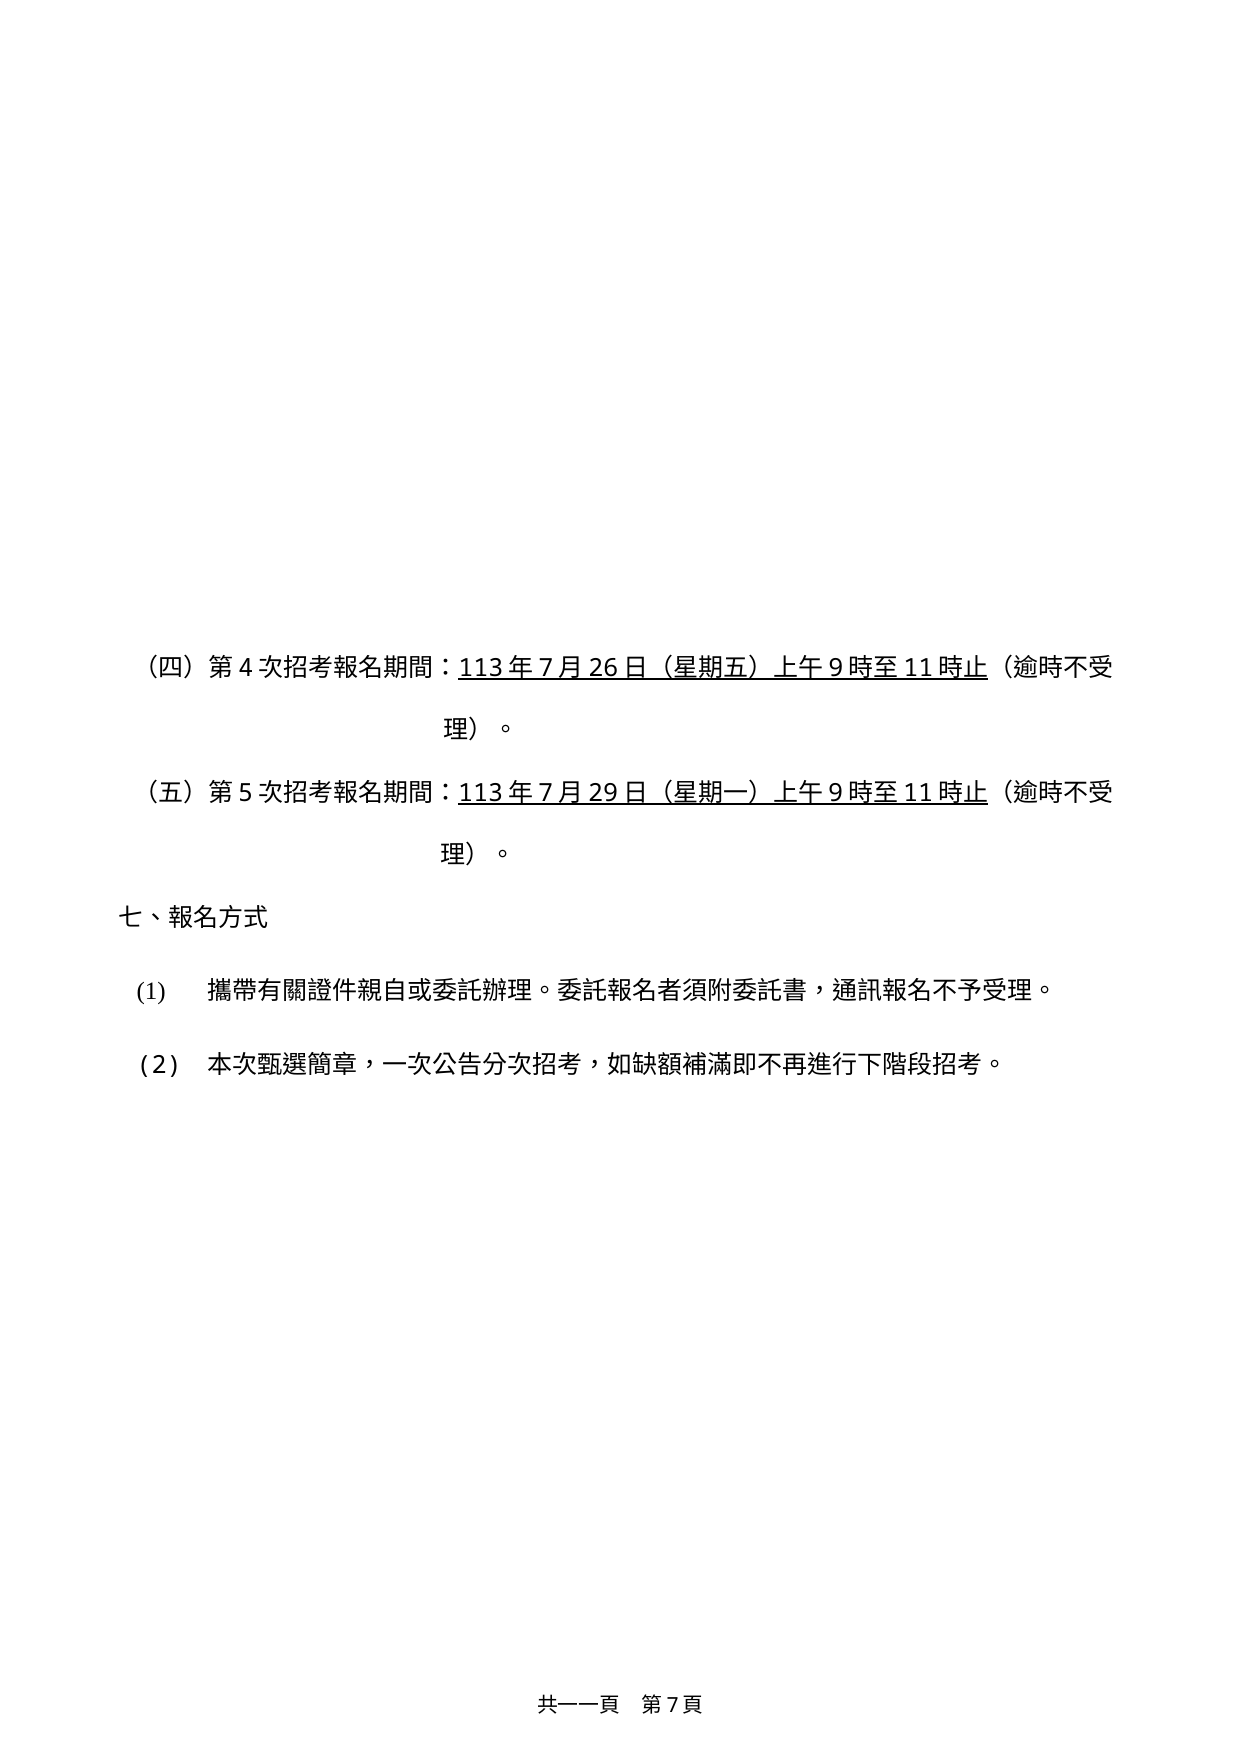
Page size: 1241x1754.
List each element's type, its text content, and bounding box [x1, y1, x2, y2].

list 本次甄選簡章，一次公告分次招考，如缺額補滿即不再進行下階段招考。 [136, 1021, 1122, 1083]
text （四）第4次招考報名期間：113年7月26日（星期五）上午9時至11時止（逾時不受理）。 [118, 624, 1122, 749]
text （五）第5次招考報名期間：113年7月29日（星期一）上午9時至11時止（逾時不受理）。 [133, 749, 1122, 874]
text 七、報名方式 [118, 874, 1122, 936]
list 攜帶有關證件親自或委託辦理。委託報名者須附委託書，通訊報名不予受理。 [136, 947, 1122, 1010]
